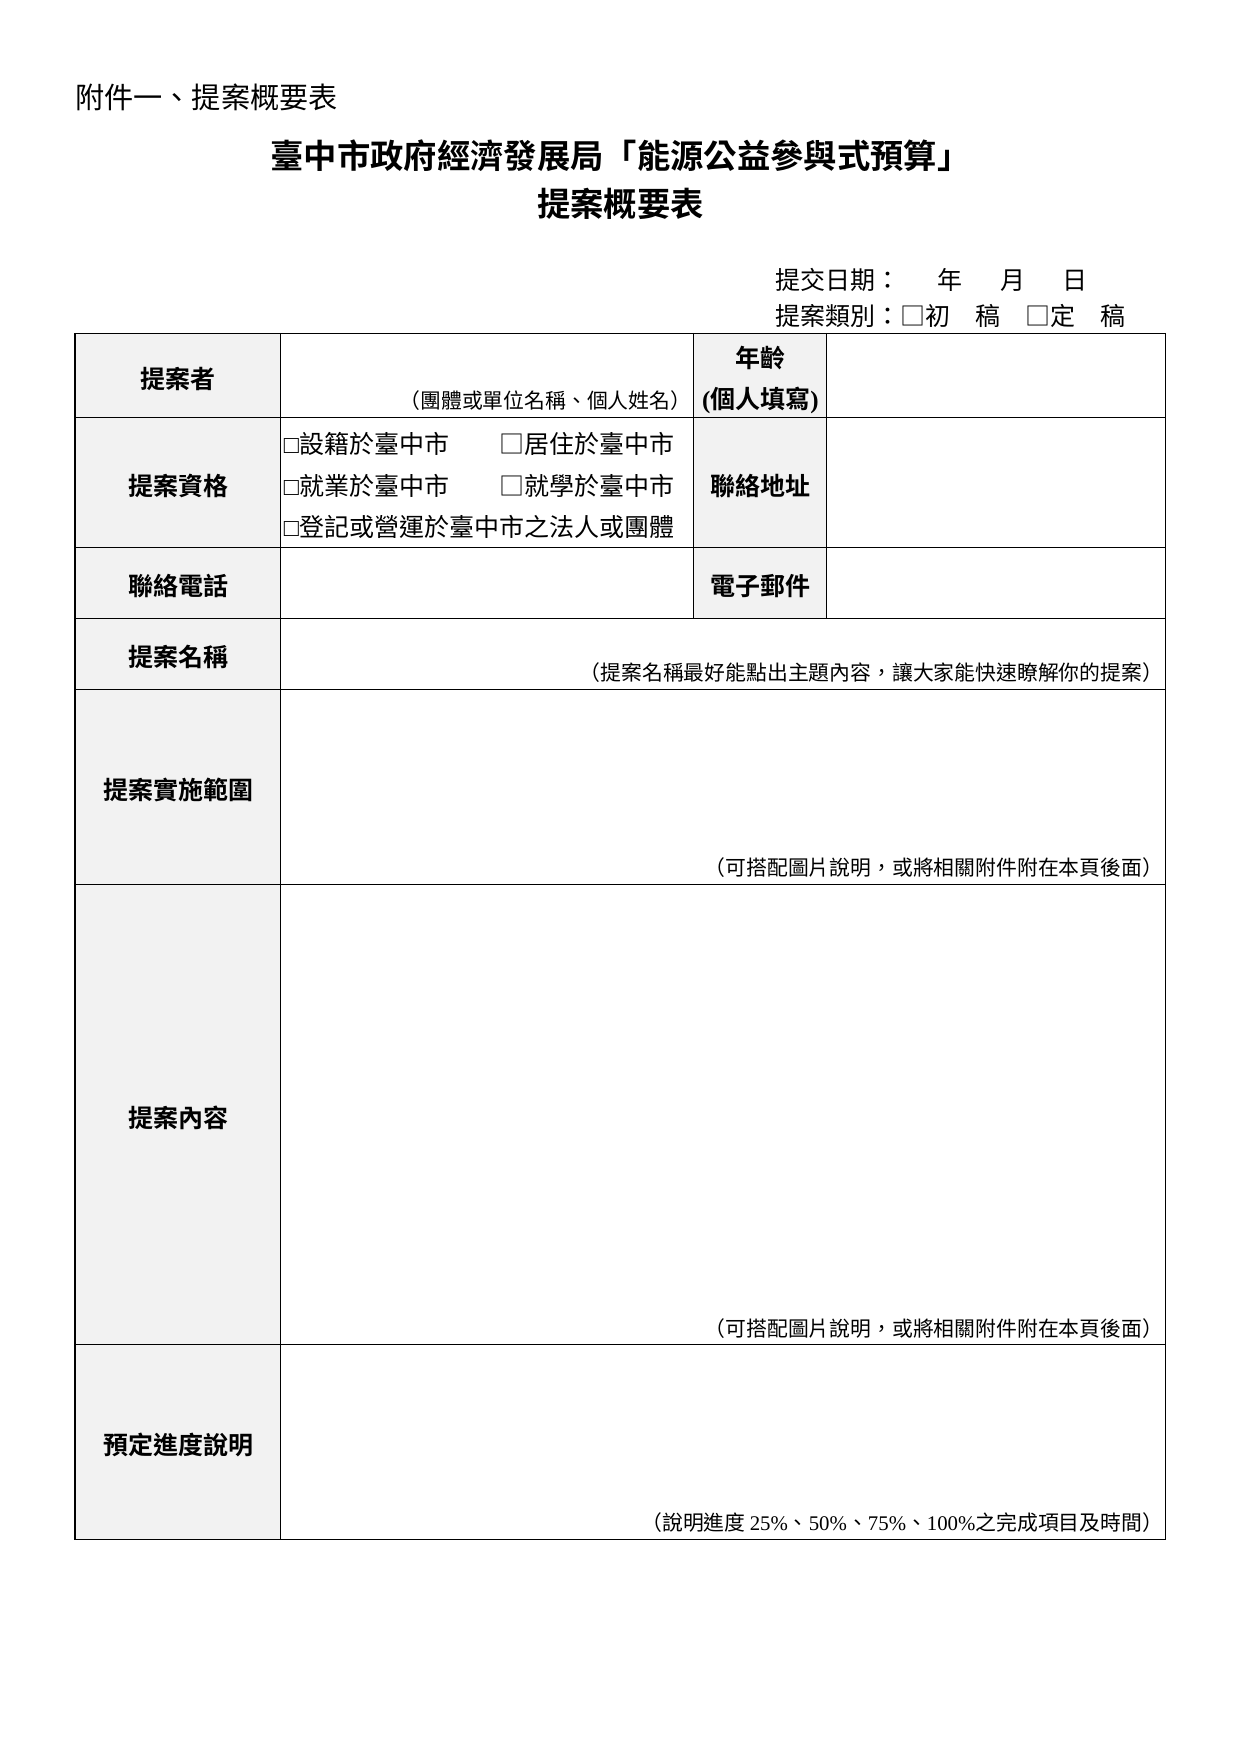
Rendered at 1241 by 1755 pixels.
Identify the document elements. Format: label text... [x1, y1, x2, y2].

text 附件一、提案概要表 [75, 75, 1166, 117]
table_cell 聯絡電話 [76, 548, 280, 618]
table_cell 提案內容 [76, 885, 280, 1344]
table_cell （說明進度25%、50%、75%、100%之完成項目及時間） [281, 1345, 1165, 1539]
table_cell （可搭配圖片說明，或將相關附件附在本頁後面） [281, 885, 1165, 1344]
table_header 年齡 (個人填寫) [694, 334, 826, 417]
table_header 提案者 [76, 334, 280, 417]
table_cell 預定進度說明 [76, 1345, 280, 1539]
table_header （團體或單位名稱、個人姓名） [281, 334, 693, 417]
table_cell □設籍於臺中市 □居住於臺中市 □就業於臺中市 □就學於臺中市 □登記或營運於臺中市之法人或團體 [281, 418, 693, 547]
table_cell （可搭配圖片說明，或將相關附件附在本頁後面） [281, 690, 1165, 884]
table_cell （提案名稱最好能點出主題內容，讓大家能快速瞭解你的提案） [281, 619, 1165, 689]
text 提案概要表 [75, 178, 1166, 226]
table_header [827, 334, 1165, 417]
table_cell [281, 548, 693, 618]
text 臺中市政府經濟發展局「能源公益參與式預算」 [75, 130, 1166, 178]
table_cell 提案資格 [76, 418, 280, 547]
table_cell 聯絡地址 [694, 418, 826, 547]
text 提交日期： 年 月 日 [775, 260, 1166, 297]
table_cell [827, 548, 1165, 618]
table_cell 電子郵件 [694, 548, 826, 618]
text 提案類別：□初 稿 □定 稿 [775, 297, 1166, 333]
table_cell 提案實施範圍 [76, 690, 280, 884]
table_cell 提案名稱 [76, 619, 280, 689]
table_cell [827, 418, 1165, 547]
